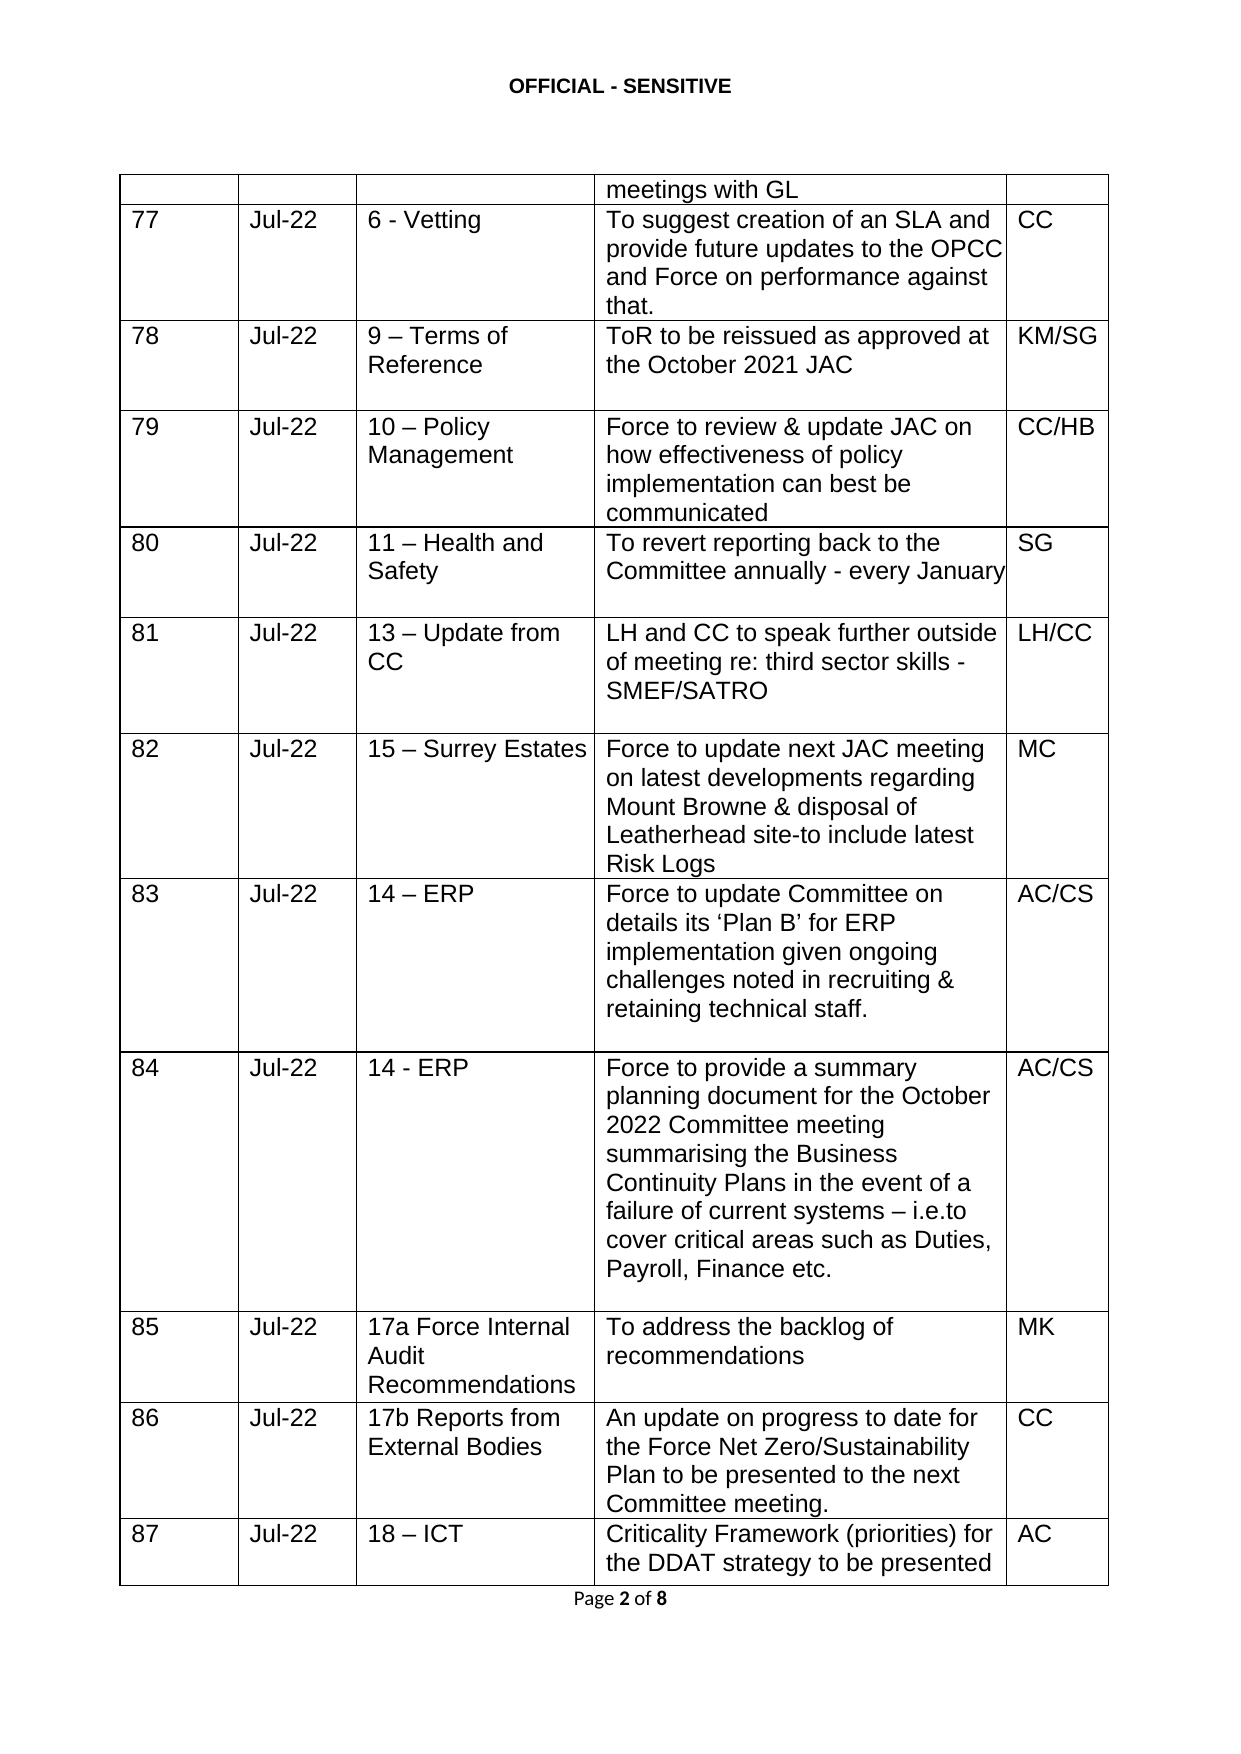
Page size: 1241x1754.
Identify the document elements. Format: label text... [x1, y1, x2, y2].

table_cell To suggest creation of an SLA and provide future updates to the OPCC and Force on performance against that. [595, 205, 1006, 320]
table_cell AC/CS [1007, 1053, 1108, 1311]
table_cell To revert reporting back to the Committee annually - every January [595, 528, 1006, 617]
table_cell 77 [121, 205, 238, 320]
table_cell CC/HB [1007, 411, 1108, 526]
table_cell Force to provide a summary planning document for the October 2022 Committee meeting summarising the Business Continuity Plans in the event of a failure of current systems – i.e.to cover critical areas such as Duties, Payroll, Finance etc. [595, 1053, 1006, 1311]
table_cell 10 – Policy Management [357, 411, 594, 526]
table_cell Jul-22 [239, 1519, 356, 1584]
table_cell meetings with GL [595, 175, 1006, 204]
table_cell An update on progress to date for the Force Net Zero/Sustainability Plan to be presented to the next Committee meeting. [595, 1403, 1006, 1518]
table_cell AC [1007, 1519, 1108, 1584]
table_cell 78 [121, 321, 238, 410]
table_cell 18 – ICT [357, 1519, 594, 1584]
table_cell CC [1007, 1403, 1108, 1518]
table_cell Jul-22 [239, 411, 356, 526]
table_cell 85 [121, 1312, 238, 1402]
table_cell Jul-22 [239, 1403, 356, 1518]
table_cell 17b Reports from External Bodies [357, 1403, 594, 1518]
table_cell 17a Force Internal Audit Recommendations [357, 1312, 594, 1402]
table_cell KM/SG [1007, 321, 1108, 410]
table_cell 14 – ERP [357, 879, 594, 1051]
table_cell 9 – Terms of Reference [357, 321, 594, 410]
table_cell [239, 175, 356, 204]
table_cell Force to review & update JAC on how effectiveness of policy implementation can best be communicated [595, 411, 1006, 526]
table_cell 86 [121, 1403, 238, 1518]
table_cell 6 - Vetting [357, 205, 594, 320]
table_cell 81 [121, 618, 238, 733]
table_cell [1007, 175, 1108, 204]
table_cell Jul-22 [239, 879, 356, 1051]
table_cell SG [1007, 528, 1108, 617]
table_cell LH and CC to speak further outside of meeting re: third sector skills -SMEF/SATRO [595, 618, 1006, 733]
table_cell 79 [121, 411, 238, 526]
table_cell To address the backlog of recommendations [595, 1312, 1006, 1402]
table_cell Jul-22 [239, 734, 356, 878]
table_cell Jul-22 [239, 205, 356, 320]
table_cell LH/CC [1007, 618, 1108, 733]
table_cell 80 [121, 528, 238, 617]
table_cell 15 – Surrey Estates [357, 734, 594, 878]
table_cell Jul-22 [239, 1312, 356, 1402]
table_cell [357, 175, 594, 204]
table_cell Criticality Framework (priorities) for the DDAT strategy to be presented [595, 1519, 1006, 1584]
table_cell [121, 175, 238, 204]
table_cell Force to update Committee on details its ‘Plan B’ for ERP implementation given ongoing challenges noted in recruiting & retaining technical staff. [595, 879, 1006, 1051]
table_cell 13 – Update from CC [357, 618, 594, 733]
table_cell CC [1007, 205, 1108, 320]
table_cell 11 – Health and Safety [357, 528, 594, 617]
table_cell AC/CS [1007, 879, 1108, 1051]
table_cell 84 [121, 1053, 238, 1311]
table_cell MC [1007, 734, 1108, 878]
table_cell 83 [121, 879, 238, 1051]
table_cell 82 [121, 734, 238, 878]
table_cell Force to update next JAC meeting on latest developments regarding Mount Browne & disposal of Leatherhead site-to include latest Risk Logs [595, 734, 1006, 878]
table_cell Jul-22 [239, 618, 356, 733]
table_cell Jul-22 [239, 1053, 356, 1311]
table_cell ToR to be reissued as approved at the October 2021 JAC [595, 321, 1006, 410]
table_cell Jul-22 [239, 321, 356, 410]
table_cell MK [1007, 1312, 1108, 1402]
table_cell 14 - ERP [357, 1053, 594, 1311]
table_cell 87 [121, 1519, 238, 1584]
table_cell Jul-22 [239, 528, 356, 617]
